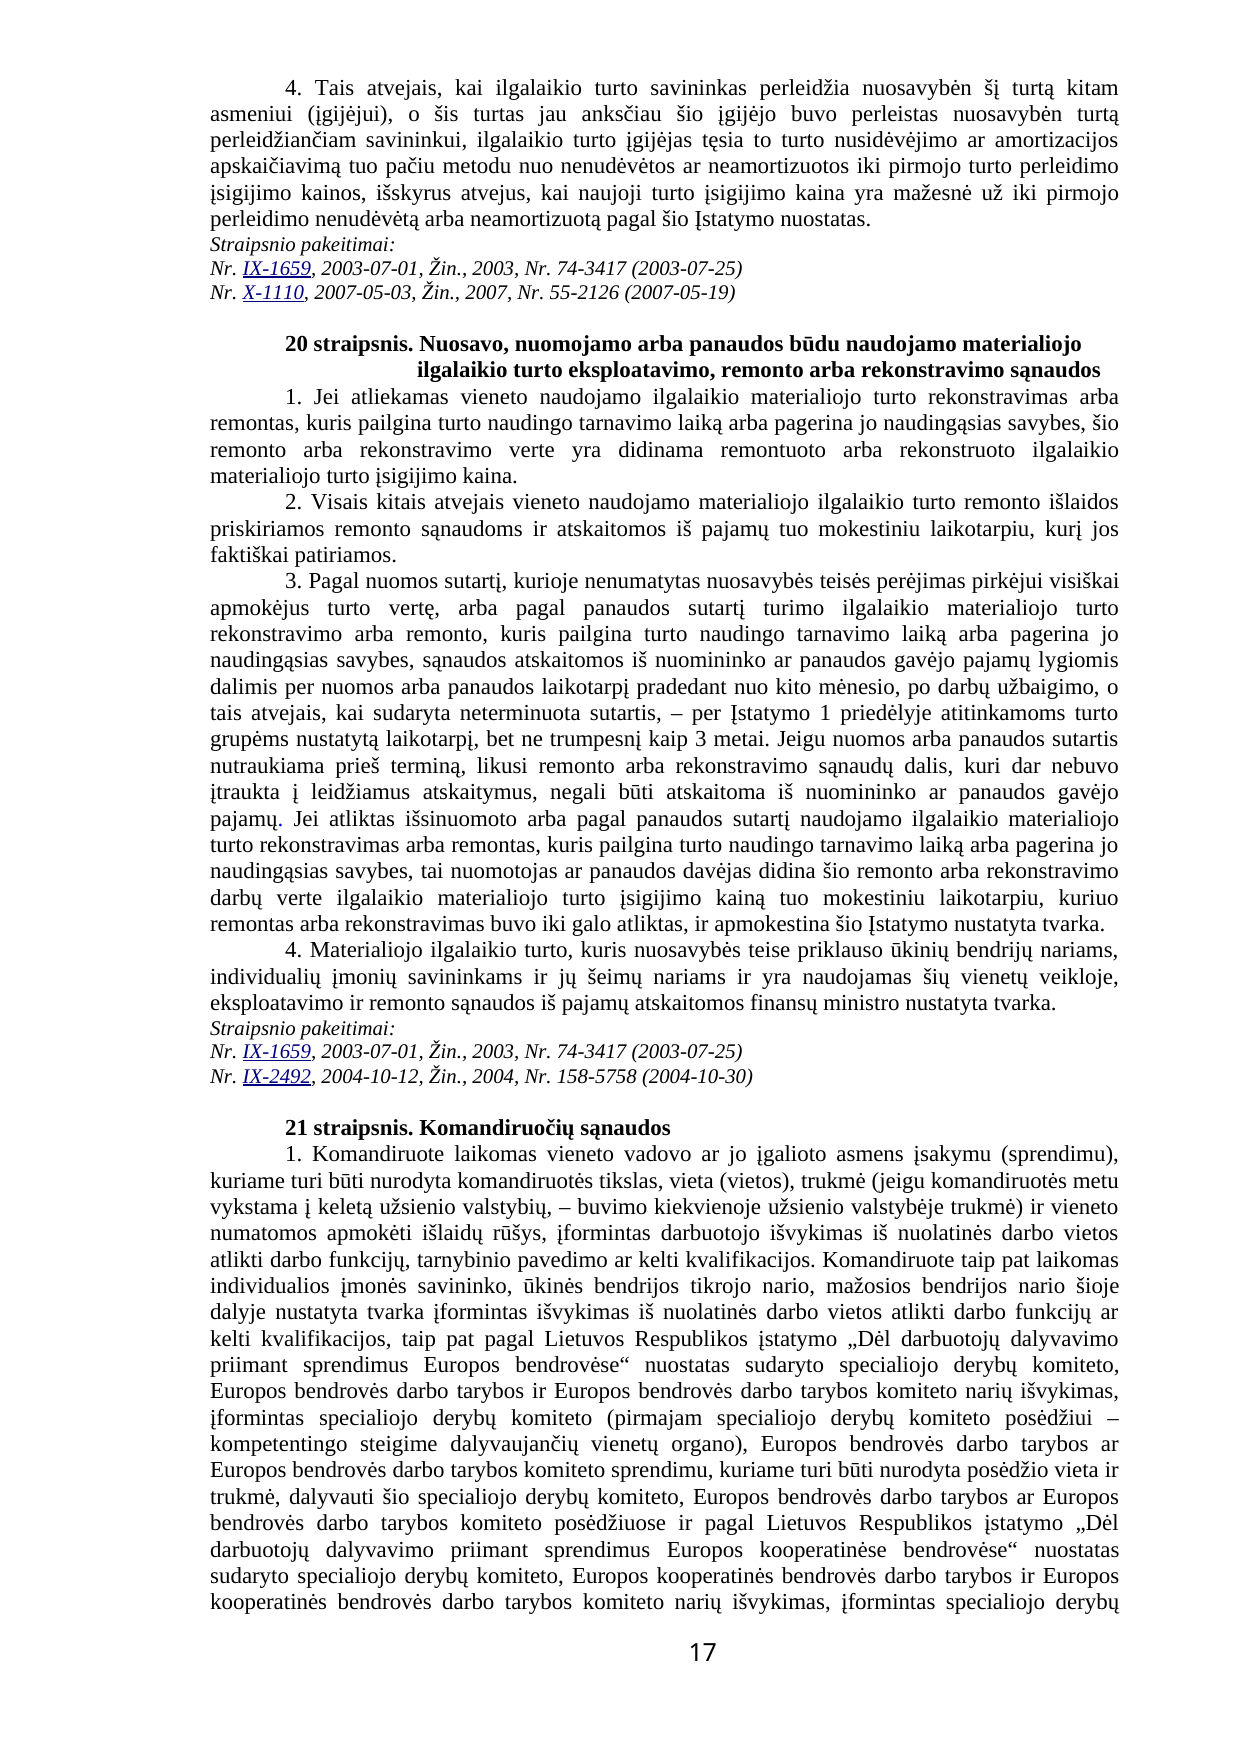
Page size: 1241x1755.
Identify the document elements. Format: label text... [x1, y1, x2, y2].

text Nr. IX-2492, 2004-10-12, Žin., 2004, Nr. 158-5758 (2004-10-30) [210, 1063, 1120, 1088]
subtitle 21 straipsnis. Komandiruočių sąnaudos [210, 1114, 1120, 1140]
text 1. Komandiruote laikomas vieneto vadovo ar jo įgalioto asmens įsakymu (sprendimu), kuriame turi būti nurodyta komandiruotės tikslas, vieta (vietos), trukmė (jeigu komandiruotės metu vykstama į keletą užsienio valstybių, – buvimo kiekvienoje užsienio valstybėje trukmė) ir vieneto numatomos apmokėti išlaidų rūšys, įformintas darbuotojo išvykimas iš nuolatinės darbo vietos atlikti darbo funkcijų, tarnybinio pavedimo ar kelti kvalifikacijos. Komandiruote taip pat laikomas individualios įmonės savininko, ūkinės bendrijos tikrojo nario, mažosios bendrijos nario šioje dalyje nustatyta tvarka įformintas išvykimas iš nuolatinės darbo vietos atlikti darbo funkcijų ar kelti kvalifikacijos, taip pat pagal Lietuvos Respublikos įstatymo „Dėl darbuotojų dalyvavimo priimant sprendimus Europos bendrovėse“ nuostatas sudaryto specialiojo derybų komiteto, Europos bendrovės darbo tarybos ir Europos bendrovės darbo tarybos komiteto narių išvykimas, įformintas specialiojo derybų komiteto (pirmajam specialiojo derybų komiteto posėdžiui – kompetentingo steigime dalyvaujančių vienetų organo), Europos bendrovės darbo tarybos ar Europos bendrovės darbo tarybos komiteto sprendimu, kuriame turi būti nurodyta posėdžio vieta ir trukmė, dalyvauti šio specialiojo derybų komiteto, Europos bendrovės darbo tarybos ar Europos bendrovės darbo tarybos komiteto posėdžiuose ir pagal Lietuvos Respublikos įstatymo „Dėl darbuotojų dalyvavimo priimant sprendimus Europos kooperatinėse bendrovėse“ nuostatas sudaryto specialiojo derybų komiteto, Europos kooperatinės bendrovės darbo tarybos ir Europos kooperatinės bendrovės darbo tarybos komiteto narių išvykimas, įformintas specialiojo derybų [210, 1140, 1120, 1615]
text Straipsnio pakeitimai: [210, 232, 1120, 256]
text Nr. IX-1659, 2003-07-01, Žin., 2003, Nr. 74-3417 (2003-07-25) [210, 1039, 1120, 1063]
text Nr. X-1110, 2007-05-03, Žin., 2007, Nr. 55-2126 (2007-05-19) [210, 280, 1120, 304]
text 1. Jei atliekamas vieneto naudojamo ilgalaikio materialiojo turto rekonstravimas arba remontas, kuris pailgina turto naudingo tarnavimo laiką arba pagerina jo naudingąsias savybes, šio remonto arba rekonstravimo verte yra didinama remontuoto arba rekonstruoto ilgalaikio materialiojo turto įsigijimo kaina. [210, 383, 1120, 488]
text 20 straipsnis. Nuosavo, nuomojamo arba panaudos būdu naudojamo materialiojo [285, 330, 1120, 357]
text Straipsnio pakeitimai: [210, 1015, 1120, 1039]
text Nr. IX-1659, 2003-07-01, Žin., 2003, Nr. 74-3417 (2003-07-25) [210, 256, 1120, 280]
text 4. Tais atvejais, kai ilgalaikio turto savininkas perleidžia nuosavybėn šį turtą kitam asmeniui (įgijėjui), o šis turtas jau anksčiau šio įgijėjo buvo perleistas nuosavybėn turtą perleidžiančiam savininkui, ilgalaikio turto įgijėjas tęsia to turto nusidėvėjimo ar amortizacijos apskaičiavimą tuo pačiu metodu nuo nenudėvėtos ar neamortizuotos iki pirmojo turto perleidimo įsigijimo kainos, išskyrus atvejus, kai naujoji turto įsigijimo kaina yra mažesnė už iki pirmojo perleidimo nenudėvėtą arba neamortizuotą pagal šio Įstatymo nuostatas. [210, 73, 1120, 232]
text 3. Pagal nuomos sutartį, kurioje nenumatytas nuosavybės teisės perėjimas pirkėjui visiškai apmokėjus turto vertę, arba pagal panaudos sutartį turimo ilgalaikio materialiojo turto rekonstravimo arba remonto, kuris pailgina turto naudingo tarnavimo laiką arba pagerina jo naudingąsias savybes, sąnaudos atskaitomos iš nuomininko ar panaudos gavėjo pajamų lygiomis dalimis per nuomos arba panaudos laikotarpį pradedant nuo kito mėnesio, po darbų užbaigimo, o tais atvejais, kai sudaryta neterminuota sutartis, – per Įstatymo 1 priedėlyje atitinkamoms turto grupėms nustatytą laikotarpį, bet ne trumpesnį kaip 3 metai. Jeigu nuomos arba panaudos sutartis nutraukiama prieš terminą, likusi remonto arba rekonstravimo sąnaudų dalis, kuri dar nebuvo įtraukta į leidžiamus atskaitymus, negali būti atskaitoma iš nuomininko ar panaudos gavėjo pajamų. Jei atliktas išsinuomoto arba pagal panaudos sutartį naudojamo ilgalaikio materialiojo turto rekonstravimas arba remontas, kuris pailgina turto naudingo tarnavimo laiką arba pagerina jo naudingąsias savybes, tai nuomotojas ar panaudos davėjas didina šio remonto arba rekonstravimo darbų verte ilgalaikio materialiojo turto įsigijimo kainą tuo mokestiniu laikotarpiu, kuriuo remontas arba rekonstravimas buvo iki galo atliktas, ir apmokestina šio Įstatymo nustatyta tvarka. [210, 567, 1120, 936]
text ilgalaikio turto eksploatavimo, remonto arba rekonstravimo sąnaudos [417, 357, 1120, 383]
text 4. Materialiojo ilgalaikio turto, kuris nuosavybės teise priklauso ūkinių bendrijų nariams, individualių įmonių savininkams ir jų šeimų nariams ir yra naudojamas šių vienetų veikloje, eksploatavimo ir remonto sąnaudos iš pajamų atskaitomos finansų ministro nustatyta tvarka. [210, 936, 1120, 1015]
text 2. Visais kitais atvejais vieneto naudojamo materialiojo ilgalaikio turto remonto išlaidos priskiriamos remonto sąnaudoms ir atskaitomos iš pajamų tuo mokestiniu laikotarpiu, kurį jos faktiškai patiriamos. [210, 488, 1120, 567]
